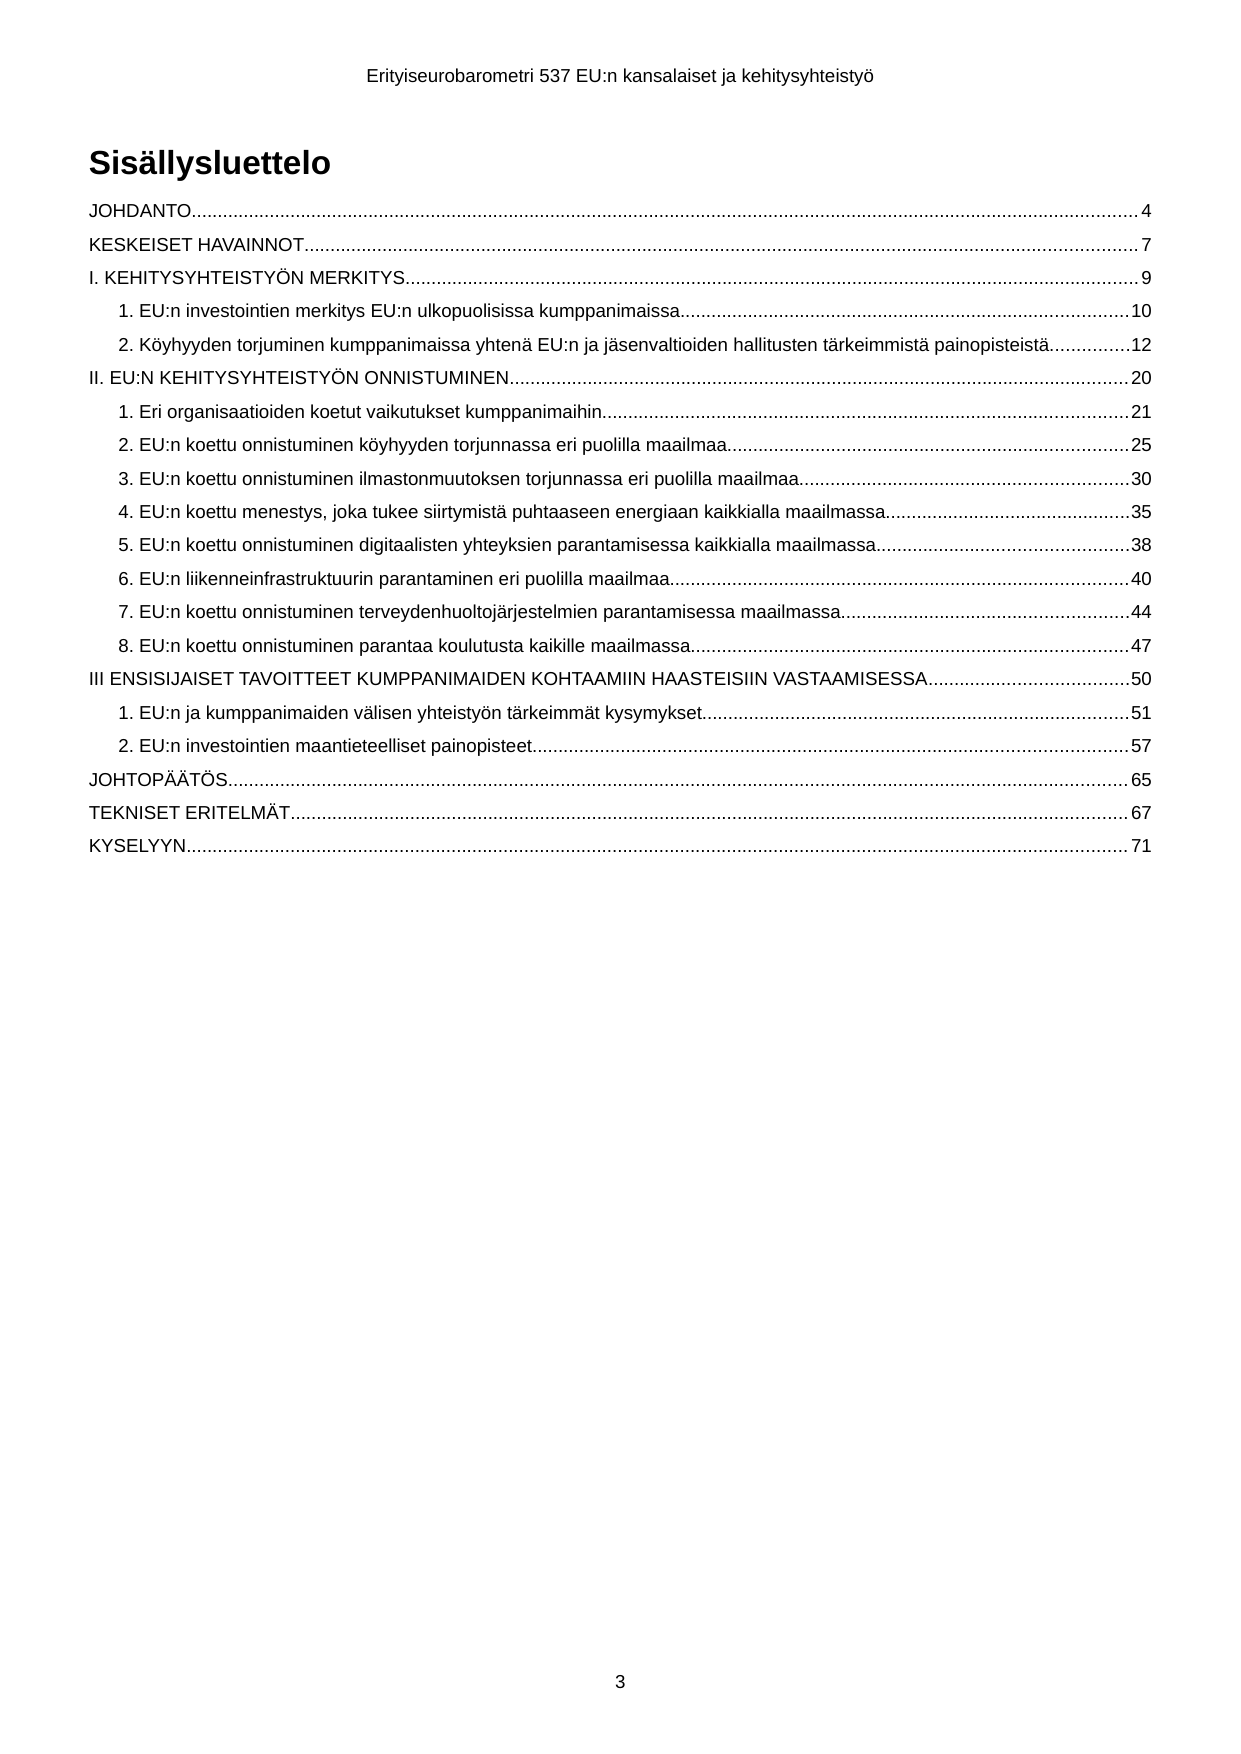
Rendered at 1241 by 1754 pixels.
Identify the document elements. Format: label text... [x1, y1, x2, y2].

text 8. EU:n koettu onnistuminen parantaa koulutusta kaikille maailmassa 47 [118, 634, 1152, 656]
text II. EU:N KEHITYSYHTEISTYÖN ONNISTUMINEN 20 [88, 367, 1152, 389]
text 2. Köyhyyden torjuminen kumppanimaissa yhtenä EU:n ja jäsenvaltioiden hallitusten tärkeimmistä painopisteistä 12 [118, 334, 1152, 355]
text 6. EU:n liikenneinfrastruktuurin parantaminen eri puolilla maailmaa 40 [118, 568, 1152, 589]
text 1. EU:n ja kumppanimaiden välisen yhteistyön tärkeimmät kysymykset 51 [118, 701, 1152, 723]
text 2. EU:n investointien maantieteelliset painopisteet 57 [118, 735, 1152, 756]
text KYSELYYN 71 [88, 835, 1152, 857]
text JOHTOPÄÄTÖS 65 [88, 768, 1152, 790]
text KESKEISET HAVAINNOT 7 [88, 233, 1152, 255]
text 4. EU:n koettu menestys, joka tukee siirtymistä puhtaaseen energiaan kaikkialla maailmassa 35 [118, 501, 1152, 522]
text 7. EU:n koettu onnistuminen terveydenhuoltojärjestelmien parantamisessa maailmassa 44 [118, 601, 1152, 623]
text TEKNISET ERITELMÄT 67 [88, 802, 1152, 823]
text 5. EU:n koettu onnistuminen digitaalisten yhteyksien parantamisessa kaikkialla maailmassa 38 [118, 534, 1152, 556]
text 3. EU:n koettu onnistuminen ilmastonmuutoksen torjunnassa eri puolilla maailmaa 30 [118, 467, 1152, 489]
text 2. EU:n koettu onnistuminen köyhyyden torjunnassa eri puolilla maailmaa 25 [118, 434, 1152, 456]
text III ENSISIJAISET TAVOITTEET KUMPPANIMAIDEN KOHTAAMIIN HAASTEISIIN VASTAAMISESSA 50 [88, 668, 1152, 689]
text JOHDANTO 4 [88, 200, 1152, 221]
text 1. Eri organisaatioiden koetut vaikutukset kumppanimaihin 21 [118, 401, 1152, 422]
subtitle Sisällysluettelo [88, 143, 1152, 181]
text 1. EU:n investointien merkitys EU:n ulkopuolisissa kumppanimaissa 10 [118, 300, 1152, 322]
text I. KEHITYSYHTEISTYÖN MERKITYS 9 [88, 267, 1152, 288]
